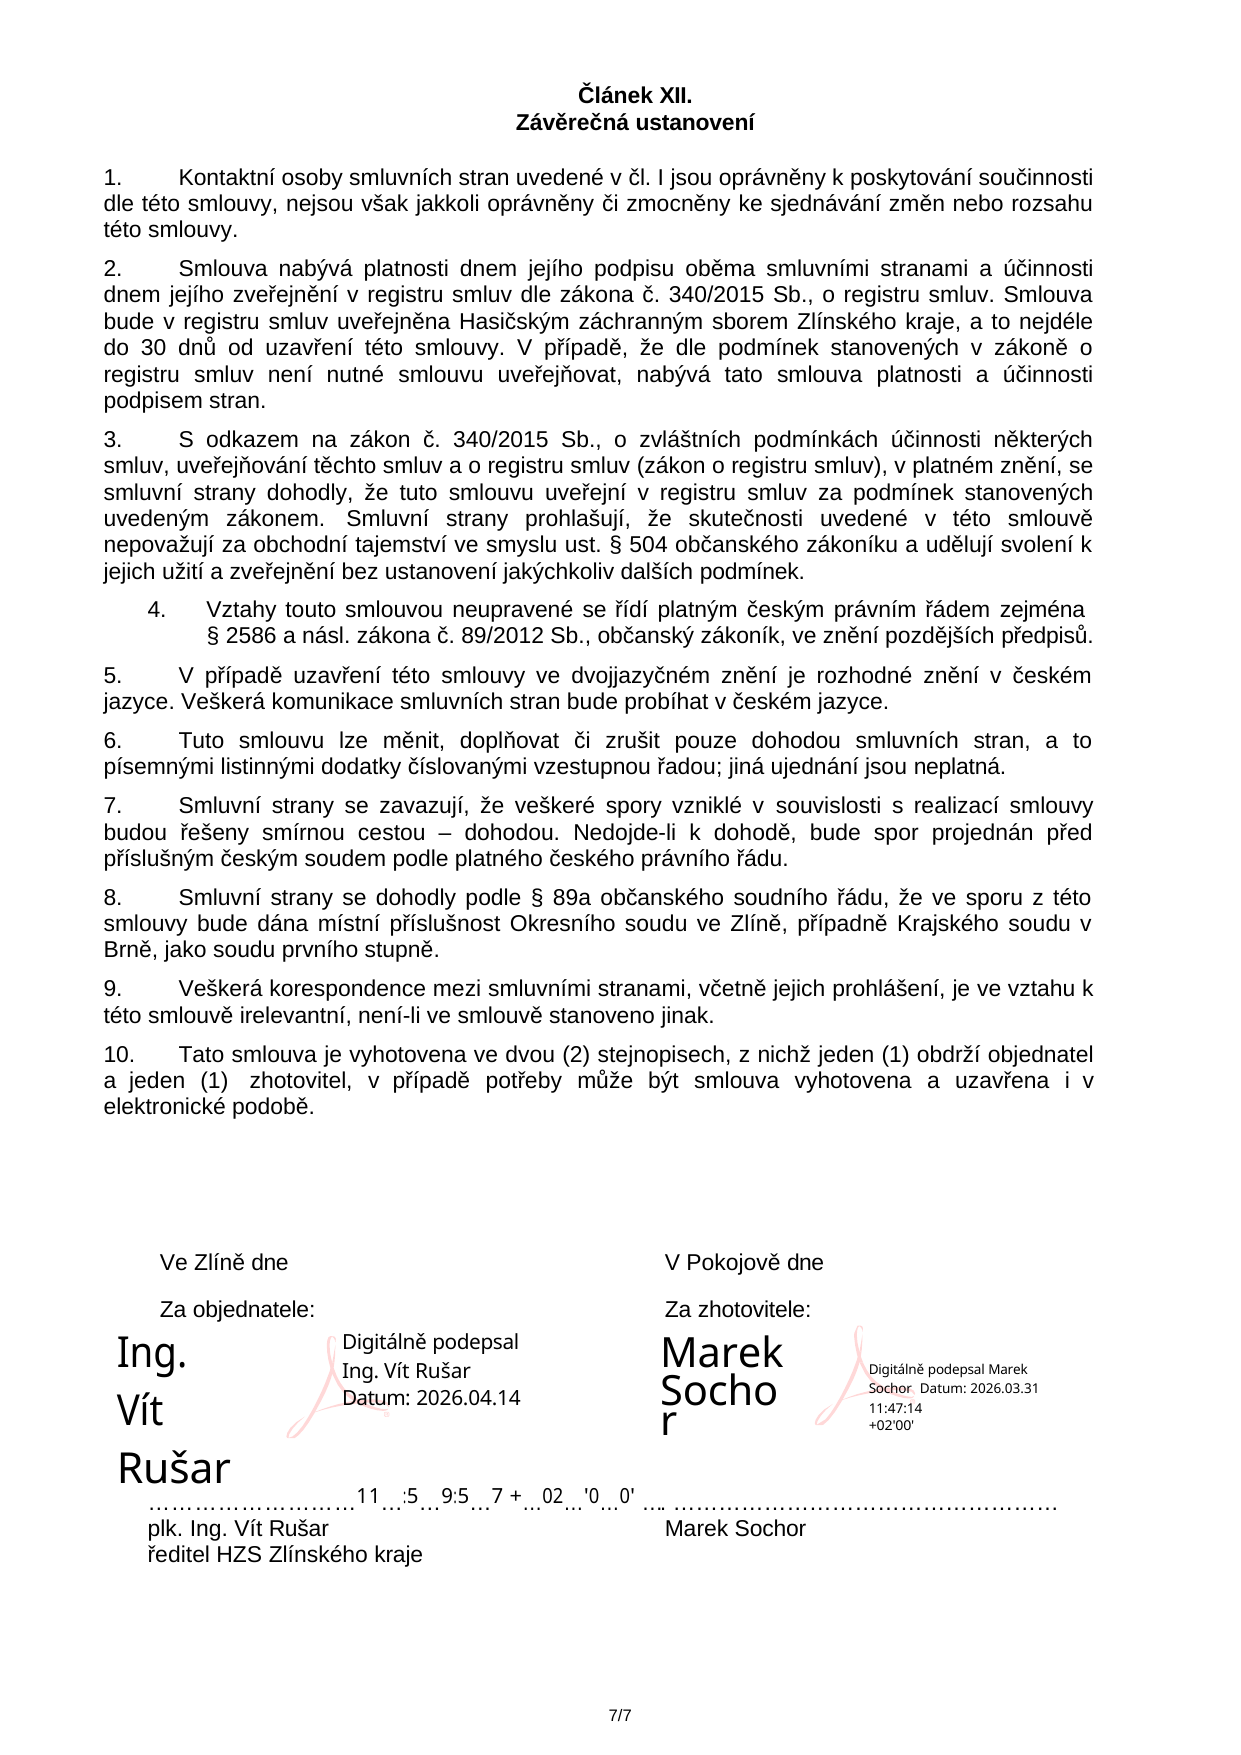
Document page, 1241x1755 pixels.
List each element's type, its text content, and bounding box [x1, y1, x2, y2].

text Za objednatele: Za zhotovitele: [159, 1301, 1108, 1322]
list Smluvní strany se zavazují, že veškeré spory vzniklé v souvislosti s realizací smlouvy budou řešeny smírnou cestou – dohodou. Nedojde-li k dohodě, bude spor projednán před příslušným českým soudem podle platného českého právního řádu. [103, 792, 1094, 871]
list Tuto smlouvu lze měnit, doplňovat či zrušit pouze dohodou smluvních stran, a to písemnými listinnými dodatky číslovanými vzestupnou řadou; jiná ujednání jsou neplatná. [103, 727, 1093, 779]
list Vztahy touto smlouvou neupravené se řídí platným českým právním řádem zejména [147, 597, 1108, 623]
text Digitálně podepsal Marek Sochor Datum: 2026.03.31 11:47:14 [868, 1360, 1059, 1417]
text ………………………11…:5…9:5…7 +…02…'0…0' …. …………………………………………… [147, 1496, 1108, 1514]
list V případě uzavření této smlouvy ve dvojjazyčném znění je rozhodné znění v českém jazyce. Veškerá komunikace smluvních stran bude probíhat v českém jazyce. [103, 662, 1093, 714]
text +02'00' [868, 1419, 1108, 1434]
text Ing. Vít Rušar [117, 1322, 241, 1496]
text Ve Zlíně dne V Pokojově dne [159, 1248, 1108, 1275]
list S odkazem na zákon č. 340/2015 Sb., o zvláštních podmínkách účinnosti některých smluv, uveřejňování těchto smluv a o registru smluv (zákon o registru smluv), v platném znění, se smluvní strany dohodly, že tuto smlouvu uveřejní v registru smluv za podmínek stanovených uvedeným zákonem. Smluvní strany prohlašují, že skutečnosti uvedené v této smlouvě nepovažují za obchodní tajemství ve smyslu ust. § 504 občanského zákoníku a udělují svolení k jejich užití a zveřejnění bez ustanovení jakýchkoliv dalších podmínek. [103, 426, 1094, 584]
text Marek [660, 1323, 787, 1379]
text Datum: 2026.04.14 [344, 1386, 552, 1410]
list Kontaktní osoby smluvních stran uvedené v čl. I jsou oprávněny k poskytování součinnosti dle této smlouvy, nejsou však jakkoli oprávněny či zmocněny ke sjednávání změn nebo rozsahu této smlouvy. [103, 164, 1093, 243]
text ředitel HZS Zlínského kraje [147, 1541, 1108, 1567]
text Digitálně podepsal Ing. Vít Rušar [342, 1327, 552, 1385]
list Tato smlouva je vyhotovena ve dvou (2) stejnopisech, z nichž jeden (1) obdrží objednatel a jeden (1) zhotovitel, v případě potřeby může být smlouva vyhotovena a uzavřena i v elektronické podobě. [103, 1041, 1094, 1119]
text Závěrečná ustanovení [162, 109, 1108, 135]
text plk. Ing. Vít Rušar Marek Sochor [147, 1515, 1108, 1541]
subtitle Článek XII. [163, 82, 1108, 108]
text § 2586 a násl. zákona č. 89/2012 Sb., občanský zákoník, ve znění pozdějších předpisů. [206, 623, 1108, 649]
list Veškerá korespondence mezi smluvními stranami, včetně jejich prohlášení, je ve vztahu k této smlouvě irelevantní, není-li ve smlouvě stanoveno jinak. [103, 975, 1094, 1028]
list Smluvní strany se dohodly podle § 89a občanského soudního řádu, že ve sporu z této smlouvy bude dána místní příslušnost Okresního soudu ve Zlíně, případně Krajského soudu v Brně, jako soudu prvního stupně. [103, 884, 1093, 963]
list Smlouva nabývá platnosti dnem jejího podpisu oběma smluvními stranami a účinnosti dnem jejího zveřejnění v registru smluv dle zákona č. 340/2015 Sb., o registru smluv. Smlouva bude v registru smluv uveřejněna Hasičským záchranným sborem Zlínského kraje, a to nejdéle do 30 dnů od uzavření této smlouvy. V případě, že dle podmínek stanovených v zákoně o registru smluv není nutné smlouvu uveřejňovat, nabývá tato smlouva platnosti a účinnosti podpisem stran. [103, 255, 1094, 413]
text Sochor [660, 1381, 787, 1441]
